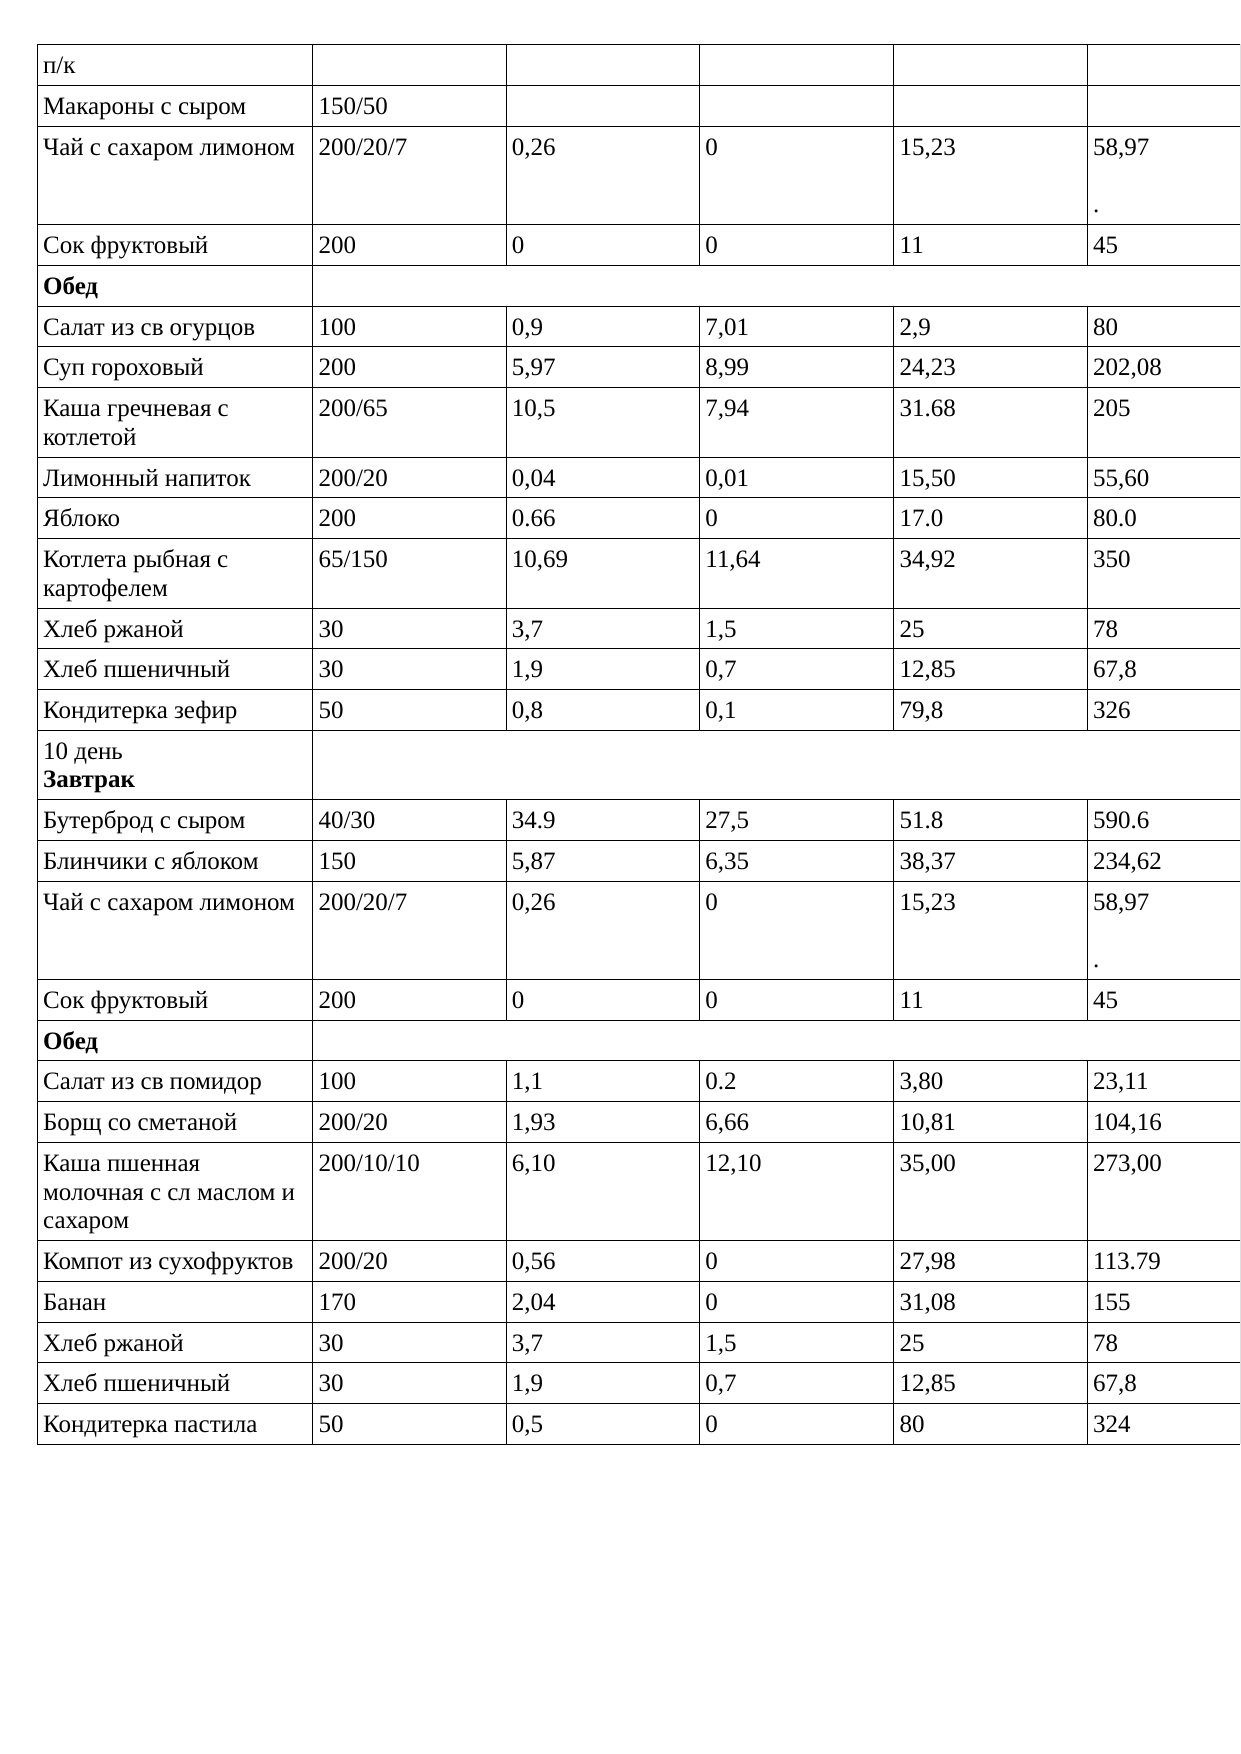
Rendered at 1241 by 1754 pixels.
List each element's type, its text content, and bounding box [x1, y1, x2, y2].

table_cell [894, 86, 1087, 126]
table_cell 200/20 [313, 458, 506, 497]
table_cell 0 [700, 225, 893, 265]
table_cell 55,60 [1088, 458, 1240, 497]
table_cell 11 [894, 225, 1087, 265]
table_cell 80.0 [1088, 498, 1240, 538]
table_cell 6,10 [507, 1143, 699, 1240]
table_cell 7,94 [700, 388, 893, 456]
table_cell 0,8 [507, 690, 699, 729]
table_cell 67,8 [1088, 649, 1240, 689]
table_cell 27,98 [894, 1241, 1087, 1281]
table_cell 50 [313, 1404, 506, 1443]
table_cell 0 [700, 1282, 893, 1321]
table_cell 0 [700, 882, 893, 979]
table_cell 15,50 [894, 458, 1087, 497]
table_cell 67,8 [1088, 1363, 1240, 1403]
table_cell 0 [700, 1404, 893, 1443]
table_cell 65/150 [313, 539, 506, 607]
table_cell 0 [700, 498, 893, 538]
table_cell 1,93 [507, 1102, 699, 1142]
table_cell 5,97 [507, 347, 699, 387]
table_cell 58,97 . [1088, 882, 1240, 979]
table_cell 324 [1088, 1404, 1240, 1443]
table_cell Салат из св огурцов [38, 307, 312, 346]
table_cell 45 [1088, 225, 1240, 265]
table_cell 2,9 [894, 307, 1087, 346]
table_cell Чай с сахаром лимоном [38, 127, 312, 224]
table_cell [1088, 45, 1240, 85]
table_cell 0,26 [507, 127, 699, 224]
table_cell 1,1 [507, 1061, 699, 1101]
table_cell 15,23 [894, 882, 1087, 979]
table_cell 155 [1088, 1282, 1240, 1321]
table_cell [894, 45, 1087, 85]
table_cell 0,7 [700, 649, 893, 689]
table_cell 1,5 [700, 609, 893, 648]
table_cell 0,01 [700, 458, 893, 497]
table_cell 1,9 [507, 1363, 699, 1403]
table_cell 12,85 [894, 649, 1087, 689]
table_cell Хлеб ржаной [38, 609, 312, 648]
table_cell 6,66 [700, 1102, 893, 1142]
table_cell 0.2 [700, 1061, 893, 1101]
table_cell 31.68 [894, 388, 1087, 456]
table_cell 100 [313, 1061, 506, 1101]
table_cell Сок фруктовый [38, 225, 312, 265]
table_cell 100 [313, 307, 506, 346]
table_cell Компот из сухофруктов [38, 1241, 312, 1281]
table_cell 40/30 [313, 800, 506, 840]
table_cell 11,64 [700, 539, 893, 607]
table_cell 35,00 [894, 1143, 1087, 1240]
table_cell 0 [507, 225, 699, 265]
table_cell 0 [700, 980, 893, 1019]
table_cell 23,11 [1088, 1061, 1240, 1101]
table_cell Салат из св помидор [38, 1061, 312, 1101]
table_cell [1088, 86, 1240, 126]
table_cell 2,04 [507, 1282, 699, 1321]
table_cell 205 [1088, 388, 1240, 456]
table_cell 1,9 [507, 649, 699, 689]
table_cell 30 [313, 1323, 506, 1362]
table_cell Обед [38, 1021, 312, 1060]
table_cell 79,8 [894, 690, 1087, 729]
table_cell 10,69 [507, 539, 699, 607]
table_cell 234,62 [1088, 841, 1240, 881]
table_cell 0 [700, 127, 893, 224]
table_cell [700, 45, 893, 85]
table_cell 10,5 [507, 388, 699, 456]
table_cell 80 [1088, 307, 1240, 346]
table_cell 0.66 [507, 498, 699, 538]
table_cell 3,7 [507, 1323, 699, 1362]
table_cell 200 [313, 980, 506, 1019]
table_cell Лимонный напиток [38, 458, 312, 497]
table_cell 202,08 [1088, 347, 1240, 387]
table_cell 7,01 [700, 307, 893, 346]
table_cell 25 [894, 609, 1087, 648]
table_cell 30 [313, 1363, 506, 1403]
table_cell Каша гречневая с котлетой [38, 388, 312, 456]
table_cell 590.6 [1088, 800, 1240, 840]
table_cell Кондитерка пастила [38, 1404, 312, 1443]
table_cell Банан [38, 1282, 312, 1321]
table_cell 8,99 [700, 347, 893, 387]
table_cell 0,56 [507, 1241, 699, 1281]
table_cell Обед [38, 266, 312, 306]
table_cell 200/65 [313, 388, 506, 456]
table_cell Хлеб ржаной [38, 1323, 312, 1362]
table_cell 3,7 [507, 609, 699, 648]
table_cell [313, 1021, 1240, 1060]
table_cell 34,92 [894, 539, 1087, 607]
table_cell 27,5 [700, 800, 893, 840]
table_cell Яблоко [38, 498, 312, 538]
table_cell 12,85 [894, 1363, 1087, 1403]
table_cell 200/10/10 [313, 1143, 506, 1240]
table_cell Кондитерка зефир [38, 690, 312, 729]
table_cell 150/50 [313, 86, 506, 126]
table_cell п/к [38, 45, 312, 85]
table_cell 78 [1088, 1323, 1240, 1362]
table_cell 12,10 [700, 1143, 893, 1240]
table_cell Борщ со сметаной [38, 1102, 312, 1142]
table_cell Макароны с сыром [38, 86, 312, 126]
table_cell Хлеб пшеничный [38, 649, 312, 689]
table_cell 200 [313, 498, 506, 538]
table_cell [313, 45, 506, 85]
table_cell [313, 731, 1240, 799]
table_cell Чай с сахаром лимоном [38, 882, 312, 979]
table_cell 30 [313, 649, 506, 689]
table_cell 0,5 [507, 1404, 699, 1443]
table_cell Каша пшенная молочная с сл маслом и сахаром [38, 1143, 312, 1240]
table_cell 0,7 [700, 1363, 893, 1403]
table_cell 170 [313, 1282, 506, 1321]
table_cell 150 [313, 841, 506, 881]
table_cell 10,81 [894, 1102, 1087, 1142]
table_cell 24,23 [894, 347, 1087, 387]
table_cell 0 [700, 1241, 893, 1281]
table_cell Котлета рыбная с картофелем [38, 539, 312, 607]
table_cell 200 [313, 225, 506, 265]
table_cell 50 [313, 690, 506, 729]
table_cell 5,87 [507, 841, 699, 881]
table_cell 15,23 [894, 127, 1087, 224]
table_cell 200/20/7 [313, 127, 506, 224]
table_cell 3,80 [894, 1061, 1087, 1101]
table_cell [313, 266, 1240, 306]
table_cell [700, 86, 893, 126]
table_cell 38,37 [894, 841, 1087, 881]
table_cell 0,9 [507, 307, 699, 346]
table_cell 326 [1088, 690, 1240, 729]
table_cell [507, 86, 699, 126]
table_cell 200/20/7 [313, 882, 506, 979]
table_cell 200/20 [313, 1241, 506, 1281]
table_cell 25 [894, 1323, 1087, 1362]
table_cell 0,1 [700, 690, 893, 729]
table_cell 200 [313, 347, 506, 387]
table_cell 113.79 [1088, 1241, 1240, 1281]
table_cell 34.9 [507, 800, 699, 840]
table_cell Бутерброд с сыром [38, 800, 312, 840]
table_cell Хлеб пшеничный [38, 1363, 312, 1403]
table_cell 6,35 [700, 841, 893, 881]
table_cell 10 день Завтрак [38, 731, 312, 799]
table_cell 17.0 [894, 498, 1087, 538]
table_cell 350 [1088, 539, 1240, 607]
table_cell 78 [1088, 609, 1240, 648]
table_cell Блинчики с яблоком [38, 841, 312, 881]
table_cell 200/20 [313, 1102, 506, 1142]
table_cell Сок фруктовый [38, 980, 312, 1019]
table_cell [507, 45, 699, 85]
table_cell 11 [894, 980, 1087, 1019]
table_cell 51.8 [894, 800, 1087, 840]
table_cell 31,08 [894, 1282, 1087, 1321]
table_cell 30 [313, 609, 506, 648]
table_cell 0 [507, 980, 699, 1019]
table_cell Суп гороховый [38, 347, 312, 387]
table_cell 104,16 [1088, 1102, 1240, 1142]
table_cell 0,26 [507, 882, 699, 979]
table_cell 273,00 [1088, 1143, 1240, 1240]
table_cell 58,97 . [1088, 127, 1240, 224]
table_cell 0,04 [507, 458, 699, 497]
table_cell 80 [894, 1404, 1087, 1443]
table_cell 1,5 [700, 1323, 893, 1362]
table_cell 45 [1088, 980, 1240, 1019]
